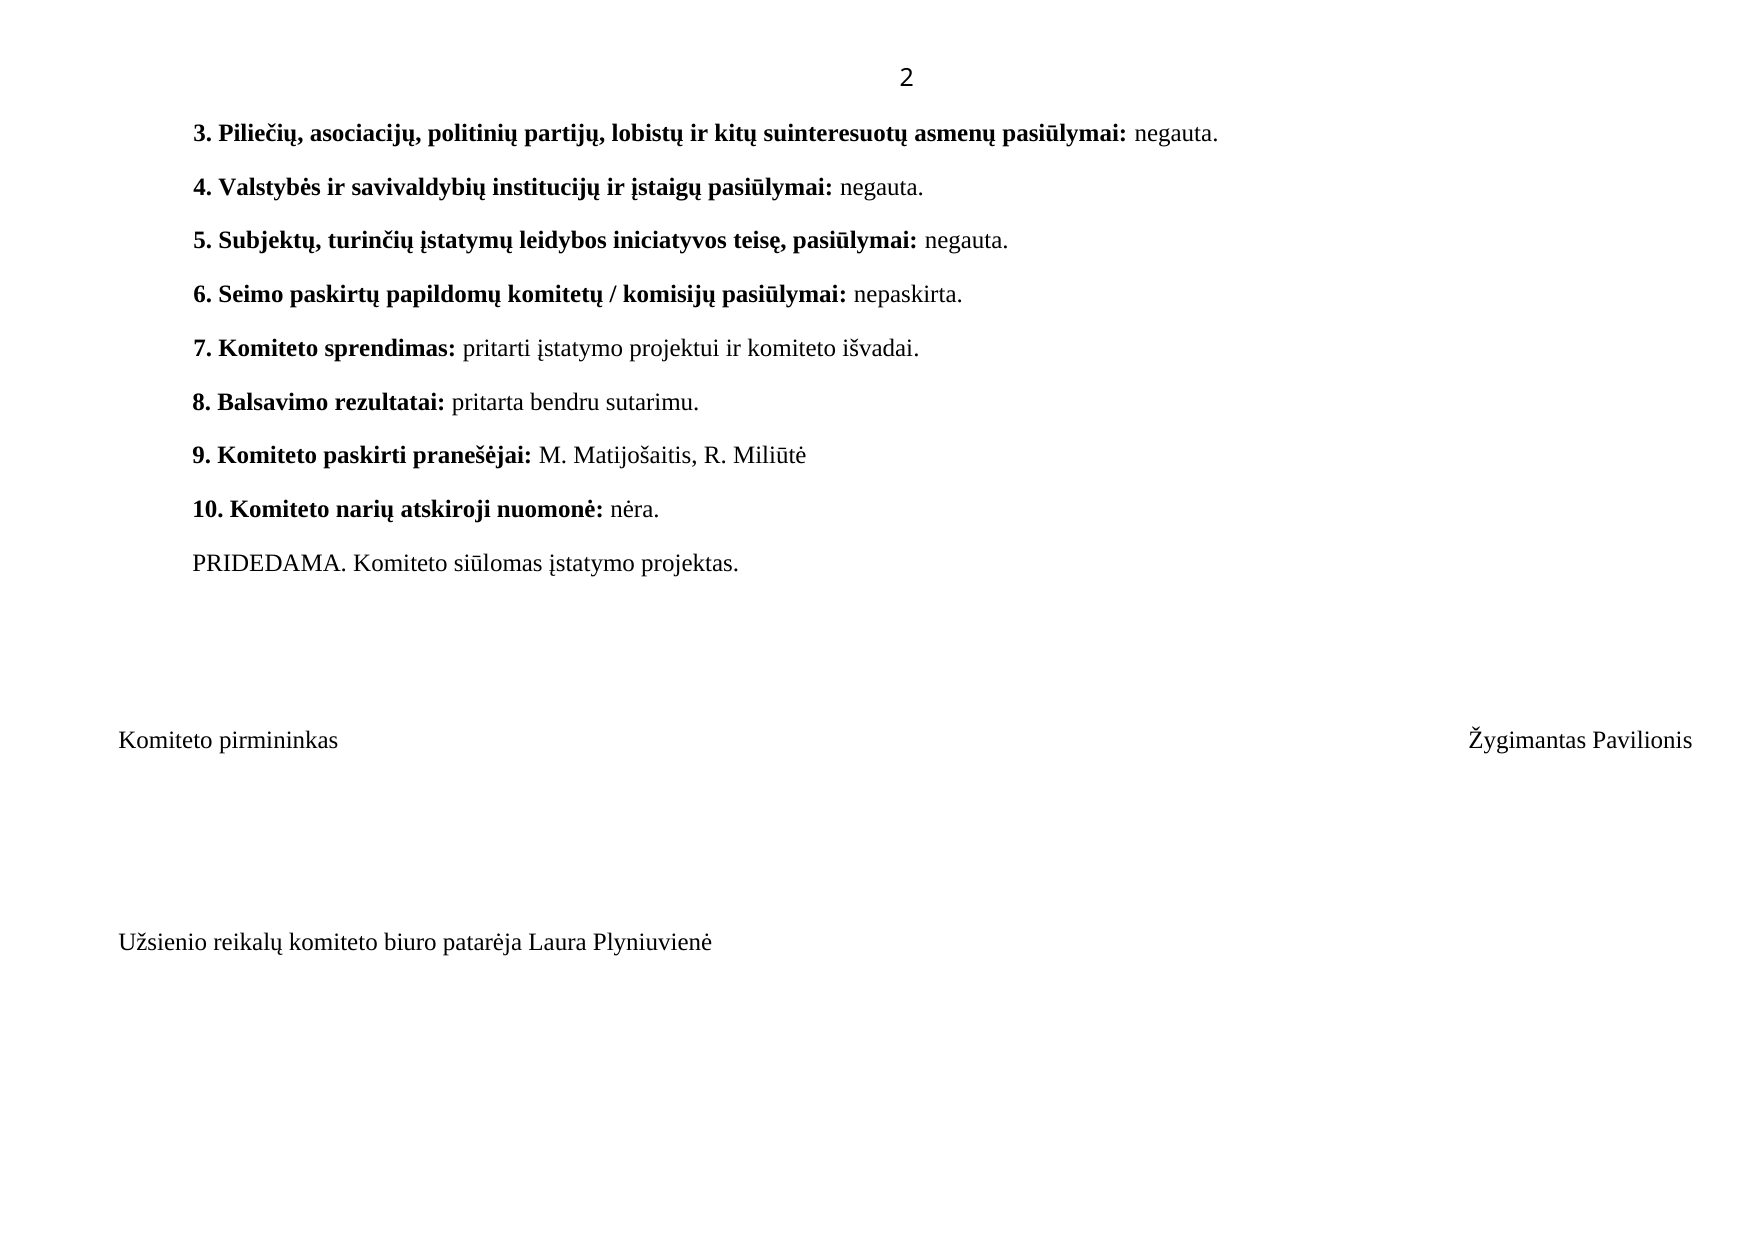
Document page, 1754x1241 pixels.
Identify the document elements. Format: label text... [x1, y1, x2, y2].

text 10. Komiteto narių atskiroji nuomonė: nėra. [118, 494, 1695, 523]
subtitle 3. Piliečių, asociacijų, politinių partijų, lobistų ir kitų suinteresuotų asmenų pasiūlymai: negauta. [118, 118, 1695, 147]
text Užsienio reikalų komiteto biuro patarėja Laura Plyniuvienė [118, 927, 1695, 956]
subtitle 5. Subjektų, turinčių įstatymų leidybos iniciatyvos teisę, pasiūlymai: negauta. [118, 226, 1695, 254]
text 7. Komiteto sprendimas: pritarti įstatymo projektui ir komiteto išvadai. [118, 333, 1695, 362]
text 9. Komiteto paskirti pranešėjai: M. Matijošaitis, R. Miliūtė [118, 441, 1695, 469]
subtitle 4. Valstybės ir savivaldybių institucijų ir įstaigų pasiūlymai: negauta. [118, 172, 1695, 201]
text Komiteto pirmininkas Žygimantas Pavilionis [118, 726, 1695, 754]
subtitle 6. Seimo paskirtų papildomų komitetų / komisijų pasiūlymai: nepaskirta. [118, 279, 1695, 308]
text 8. Balsavimo rezultatai: pritarta bendru sutarimu. [118, 387, 1695, 416]
text PRIDEDAMA. Komiteto siūlomas įstatymo projektas. [118, 548, 1695, 577]
